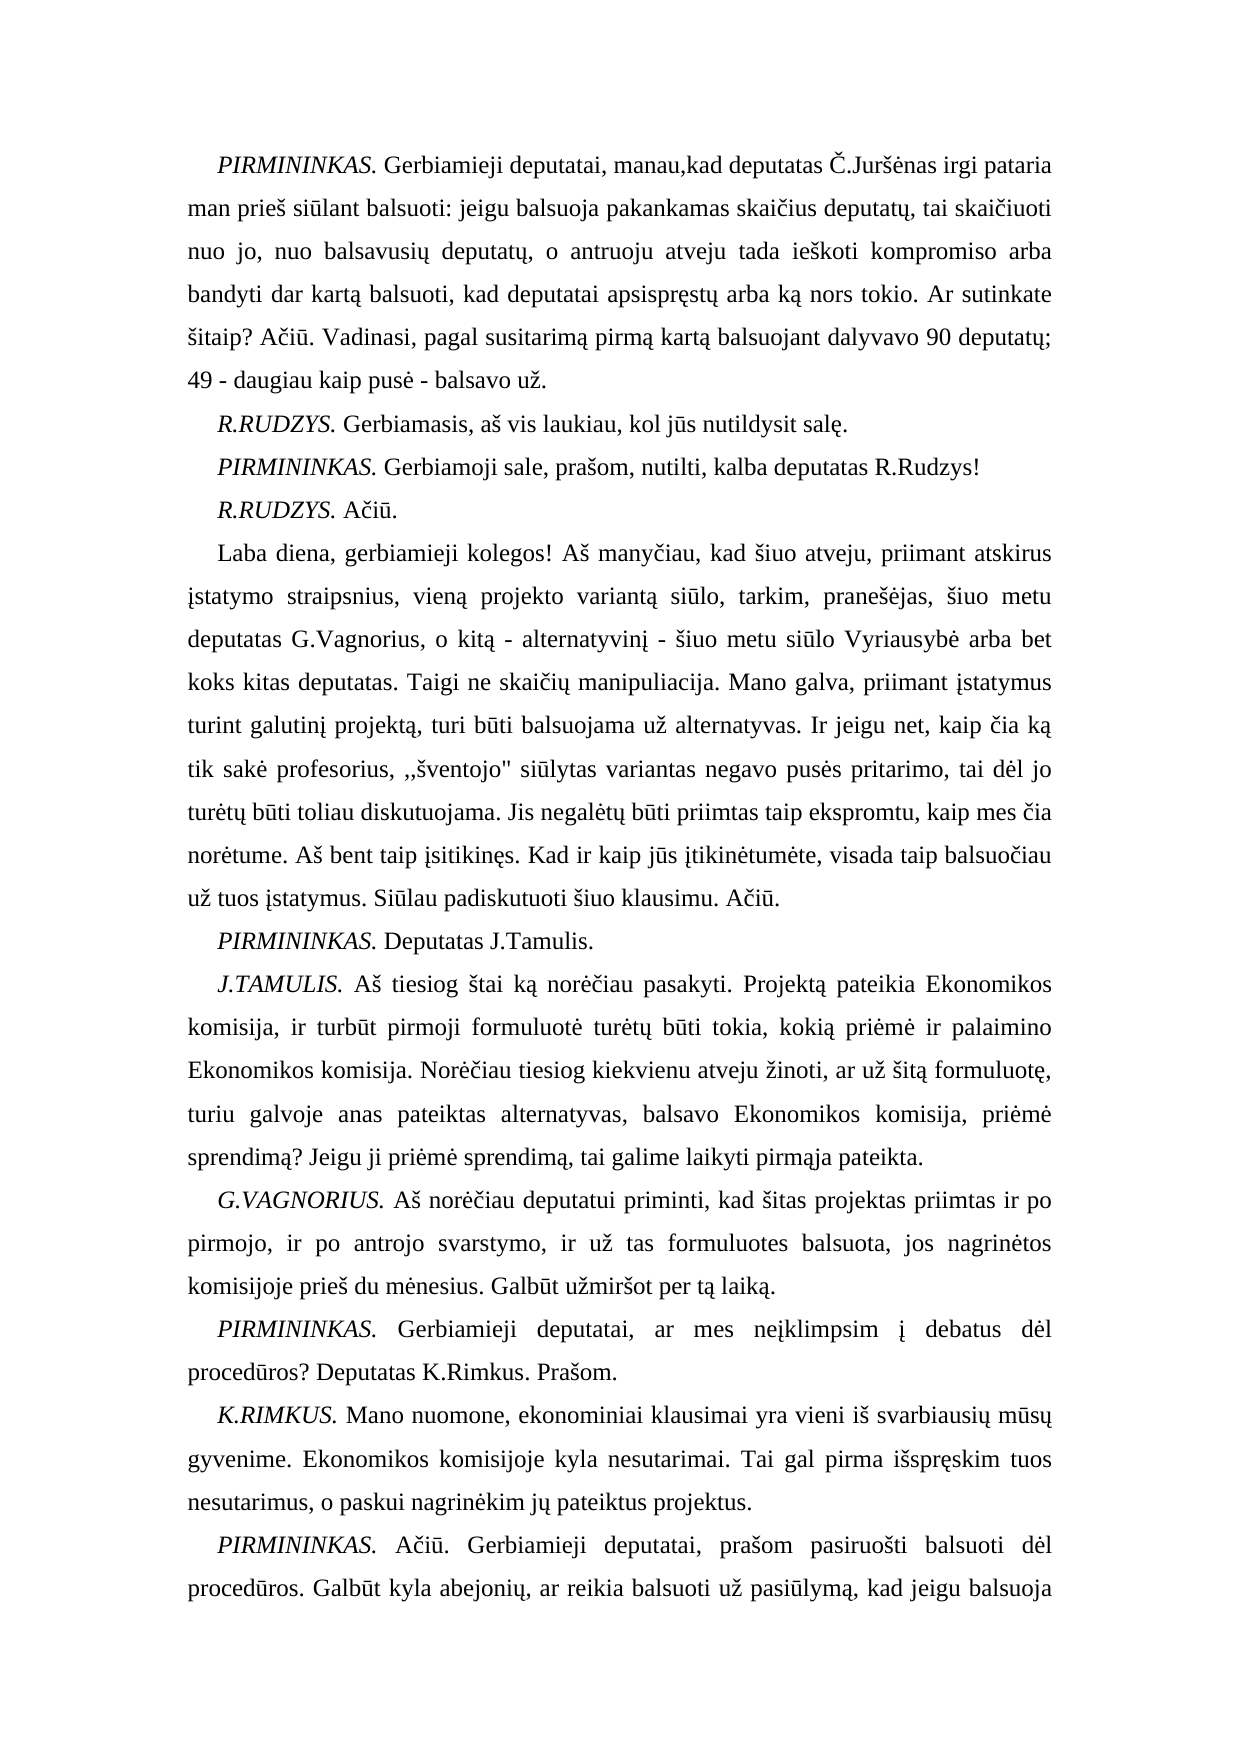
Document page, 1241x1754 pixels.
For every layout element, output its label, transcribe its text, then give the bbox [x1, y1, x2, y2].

text PIRMININKAS. Ačiū. Gerbiamieji deputatai, prašom pasiruošti balsuoti dėl procedūros. Galbūt kyla abejonių, ar reikia balsuoti už pasiūlymą, kad jeigu balsuoja [187, 1530, 1053, 1602]
text G.VAGNORIUS. Aš norėčiau deputatui priminti, kad šitas projektas priimtas ir po pirmojo, ir po antrojo svarstymo, ir už tas formuluotes balsuota, jos nagrinėtos komisijoje prieš du mėnesius. Galbūt užmiršot per tą laiką. [187, 1185, 1053, 1300]
text Laba diena, gerbiamieji kolegos! Aš manyčiau, kad šiuo atveju, priimant atskirus įstatymo straipsnius, vieną projekto variantą siūlo, tarkim, pranešėjas, šiuo metu deputatas G.Vagnorius, o kitą - alternatyvinį - šiuo metu siūlo Vyriausybė arba bet koks kitas deputatas. Taigi ne skaičių manipuliacija. Mano galva, priimant įstatymus turint galutinį projektą, turi būti balsuojama už alternatyvas. Ir jeigu net, kaip čia ką tik sakė profesorius, ,,šventojo" siūlytas variantas negavo pusės pritarimo, tai dėl jo turėtų būti toliau diskutuojama. Jis negalėtų būti priimtas taip ekspromtu, kaip mes čia norėtume. Aš bent taip įsitikinęs. Kad ir kaip jūs įtikinėtumėte, visada taip balsuočiau už tuos įstatymus. Siūlau padiskutuoti šiuo klausimu. Ačiū. [187, 538, 1053, 912]
text K.RIMKUS. Mano nuomone, ekonominiai klausimai yra vieni iš svarbiausių mūsų gyvenime. Ekonomikos komisijoje kyla nesutarimai. Tai gal pirma išspręskim tuos nesutarimus, o paskui nagrinėkim jų pateiktus projektus. [187, 1401, 1053, 1516]
text PIRMININKAS. Gerbiamoji sale, prašom, nutilti, kalba deputatas R.Rudzys! [187, 452, 1053, 481]
text PIRMININKAS. Gerbiamieji deputatai, manau,kad deputatas Č.Juršėnas irgi pataria man prieš siūlant balsuoti: jeigu balsuoja pakankamas skaičius deputatų, tai skaičiuoti nuo jo, nuo balsavusių deputatų, o antruoju atveju tada ieškoti kompromiso arba bandyti dar kartą balsuoti, kad deputatai apsispręstų arba ką nors tokio. Ar sutinkate šitaip? Ačiū. Vadinasi, pagal susitarimą pirmą kartą balsuojant dalyvavo 90 deputatų; 49 - daugiau kaip pusė - balsavo už. [187, 150, 1053, 394]
text PIRMININKAS. Deputatas J.Tamulis. [187, 926, 1053, 955]
text R.RUDZYS. Gerbiamasis, aš vis laukiau, kol jūs nutildysit salę. [187, 409, 1053, 437]
text J.TAMULIS. Aš tiesiog štai ką norėčiau pasakyti. Projektą pateikia Ekonomikos komisija, ir turbūt pirmoji formuluotė turėtų būti tokia, kokią priėmė ir palaimino Ekonomikos komisija. Norėčiau tiesiog kiekvienu atveju žinoti, ar už šitą formuluotę, turiu galvoje anas pateiktas alternatyvas, balsavo Ekonomikos komisija, priėmė sprendimą? Jeigu ji priėmė sprendimą, tai galime laikyti pirmąja pateikta. [187, 969, 1053, 1171]
text R.RUDZYS. Ačiū. [187, 495, 1053, 524]
text PIRMININKAS. Gerbiamieji deputatai, ar mes neįklimpsim į debatus dėl procedūros? Deputatas K.Rimkus. Prašom. [187, 1314, 1053, 1386]
